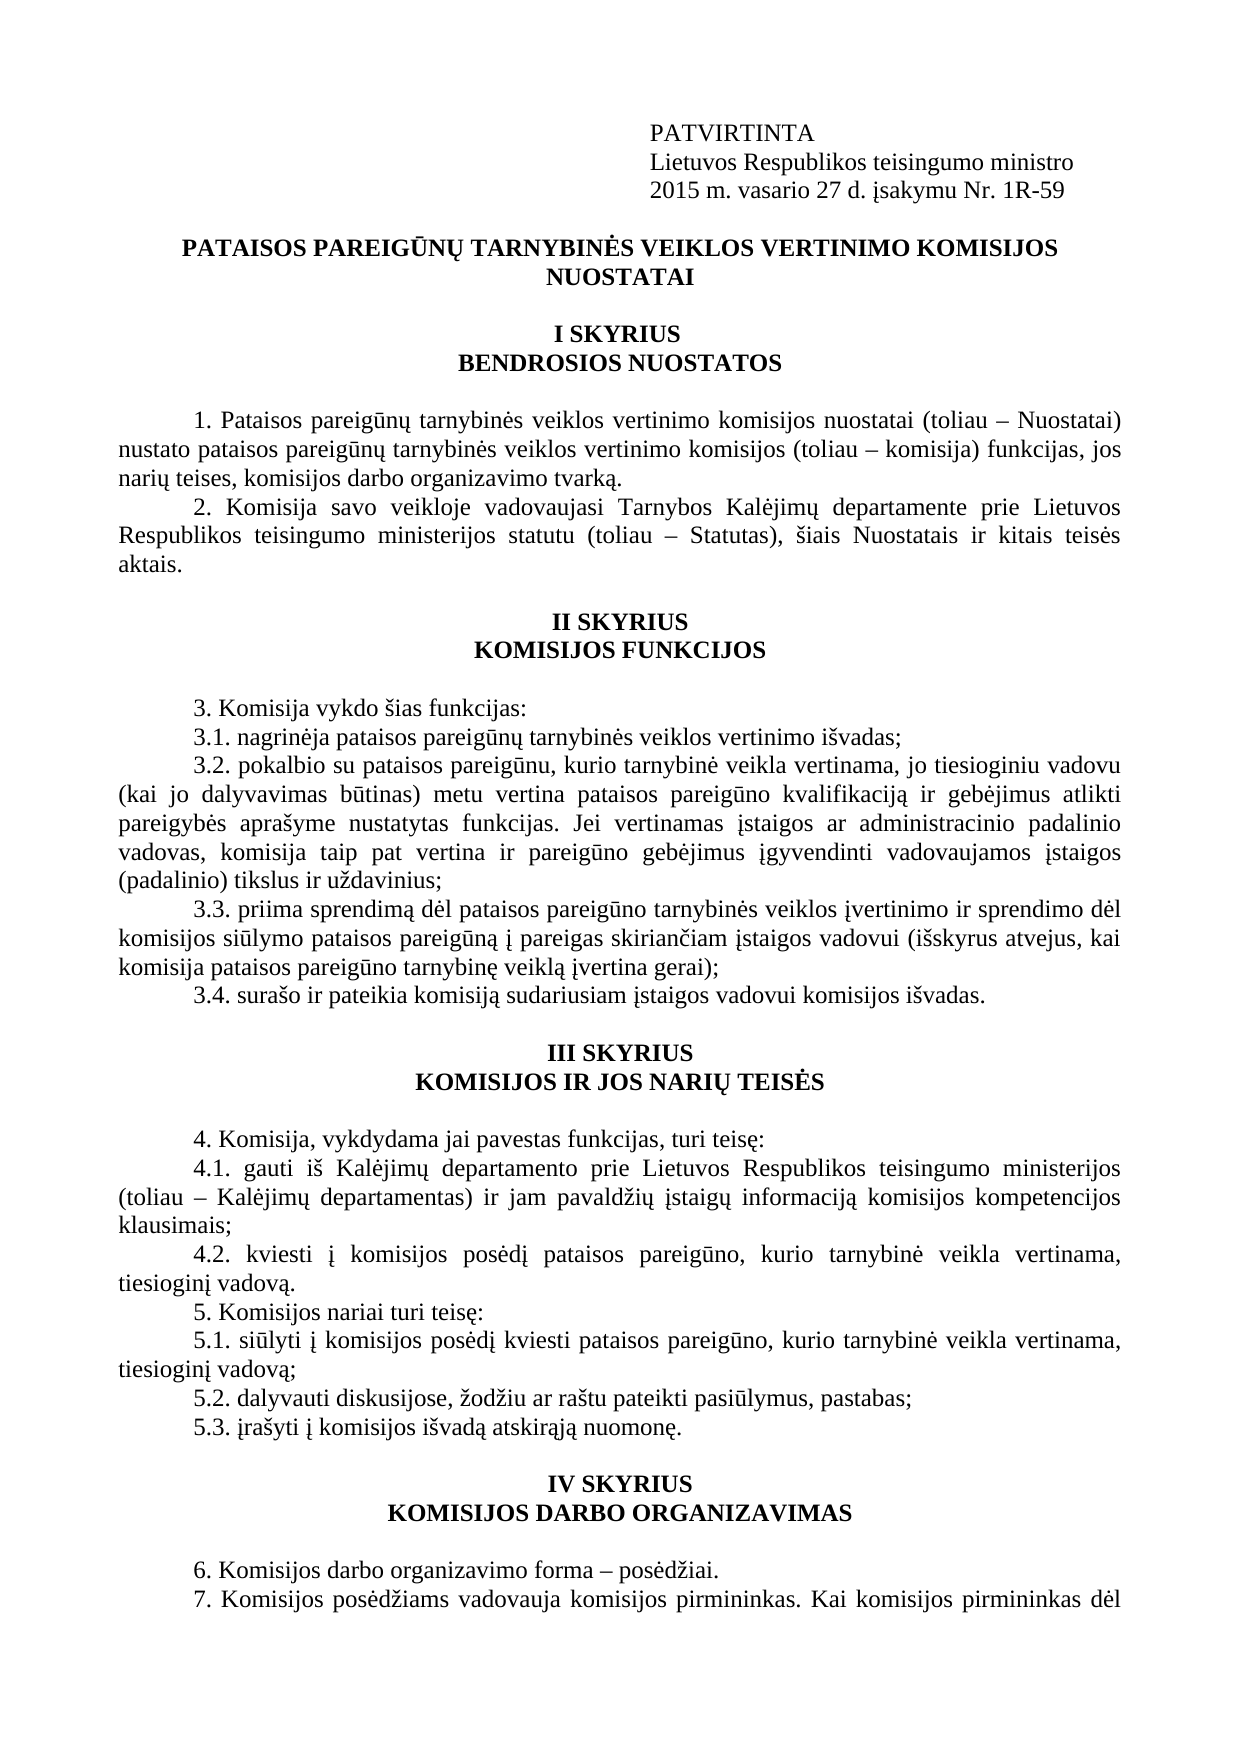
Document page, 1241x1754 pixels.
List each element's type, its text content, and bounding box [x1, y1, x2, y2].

text BENDROSIOS NUOSTATOS [118, 348, 1122, 377]
text II SKYRIUS [118, 607, 1122, 636]
text 6. Komisijos darbo organizavimo forma – posėdžiai. [118, 1556, 1122, 1584]
text 4.2. kviesti į komisijos posėdį pataisos pareigūno, kurio tarnybinė veikla vertinama, tiesioginį vadovą. [118, 1239, 1122, 1297]
text 2. Komisija savo veikloje vadovaujasi Tarnybos Kalėjimų departamente prie Lietuvos Respublikos teisingumo ministerijos statutu (toliau – Statutas), šiais Nuostatais ir kitais teisės aktais. [118, 492, 1122, 578]
text 2015 m. vasario 27 d. įsakymu Nr. 1R-59 [649, 176, 1122, 204]
text 5. Komisijos nariai turi teisę: [118, 1297, 1122, 1326]
text I SKYRIUS [118, 319, 1122, 348]
text KOMISIJOS FUNKCIJOS [118, 636, 1122, 664]
text 3. Komisija vykdo šias funkcijas: [118, 693, 1122, 722]
text III SKYRIUS [118, 1038, 1122, 1067]
text Lietuvos Respublikos teisingumo ministro [649, 147, 1122, 176]
text NUOSTATAI [118, 262, 1122, 291]
text PATVIRTINTA [649, 118, 1122, 147]
text KOMISIJOS DARBO ORGANIZAVIMAS [118, 1498, 1122, 1527]
text 7. Komisijos posėdžiams vadovauja komisijos pirmininkas. Kai komisijos pirmininkas dėl [118, 1584, 1122, 1613]
text KOMISIJOS IR JOS NARIŲ TEISĖS [118, 1067, 1122, 1096]
text 4. Komisija, vykdydama jai pavestas funkcijas, turi teisę: [118, 1124, 1122, 1153]
text 3.4. surašo ir pateikia komisiją sudariusiam įstaigos vadovui komisijos išvadas. [118, 981, 1122, 1009]
text 5.1. siūlyti į komisijos posėdį kviesti pataisos pareigūno, kurio tarnybinė veikla vertinama, tiesioginį vadovą; [118, 1326, 1122, 1383]
text 1. Pataisos pareigūnų tarnybinės veiklos vertinimo komisijos nuostatai (toliau – Nuostatai) nustato pataisos pareigūnų tarnybinės veiklos vertinimo komisijos (toliau – komisija) funkcijas, jos narių teises, komisijos darbo organizavimo tvarką. [118, 406, 1122, 492]
text 3.3. priima sprendimą dėl pataisos pareigūno tarnybinės veiklos įvertinimo ir sprendimo dėl komisijos siūlymo pataisos pareigūną į pareigas skiriančiam įstaigos vadovui (išskyrus atvejus, kai komisija pataisos pareigūno tarnybinę veiklą įvertina gerai); [118, 894, 1122, 981]
text IV SKYRIUS [118, 1469, 1122, 1498]
text 4.1. gauti iš Kalėjimų departamento prie Lietuvos Respublikos teisingumo ministerijos (toliau – Kalėjimų departamentas) ir jam pavaldžių įstaigų informaciją komisijos kompetencijos klausimais; [118, 1153, 1122, 1239]
text 3.1. nagrinėja pataisos pareigūnų tarnybinės veiklos vertinimo išvadas; [118, 722, 1122, 751]
text PATAISOS PAREIGŪNŲ TARNYBINĖS VEIKLOS VERTINIMO KOMISIJOS [118, 233, 1122, 262]
text 3.2. pokalbio su pataisos pareigūnu, kurio tarnybinė veikla vertinama, jo tiesioginiu vadovu (kai jo dalyvavimas būtinas) metu vertina pataisos pareigūno kvalifikaciją ir gebėjimus atlikti pareigybės aprašyme nustatytas funkcijas. Jei vertinamas įstaigos ar administracinio padalinio vadovas, komisija taip pat vertina ir pareigūno gebėjimus įgyvendinti vadovaujamos įstaigos (padalinio) tikslus ir uždavinius; [118, 751, 1122, 894]
text 5.3. įrašyti į komisijos išvadą atskirąją nuomonę. [118, 1412, 1122, 1441]
text 5.2. dalyvauti diskusijose, žodžiu ar raštu pateikti pasiūlymus, pastabas; [118, 1383, 1122, 1412]
